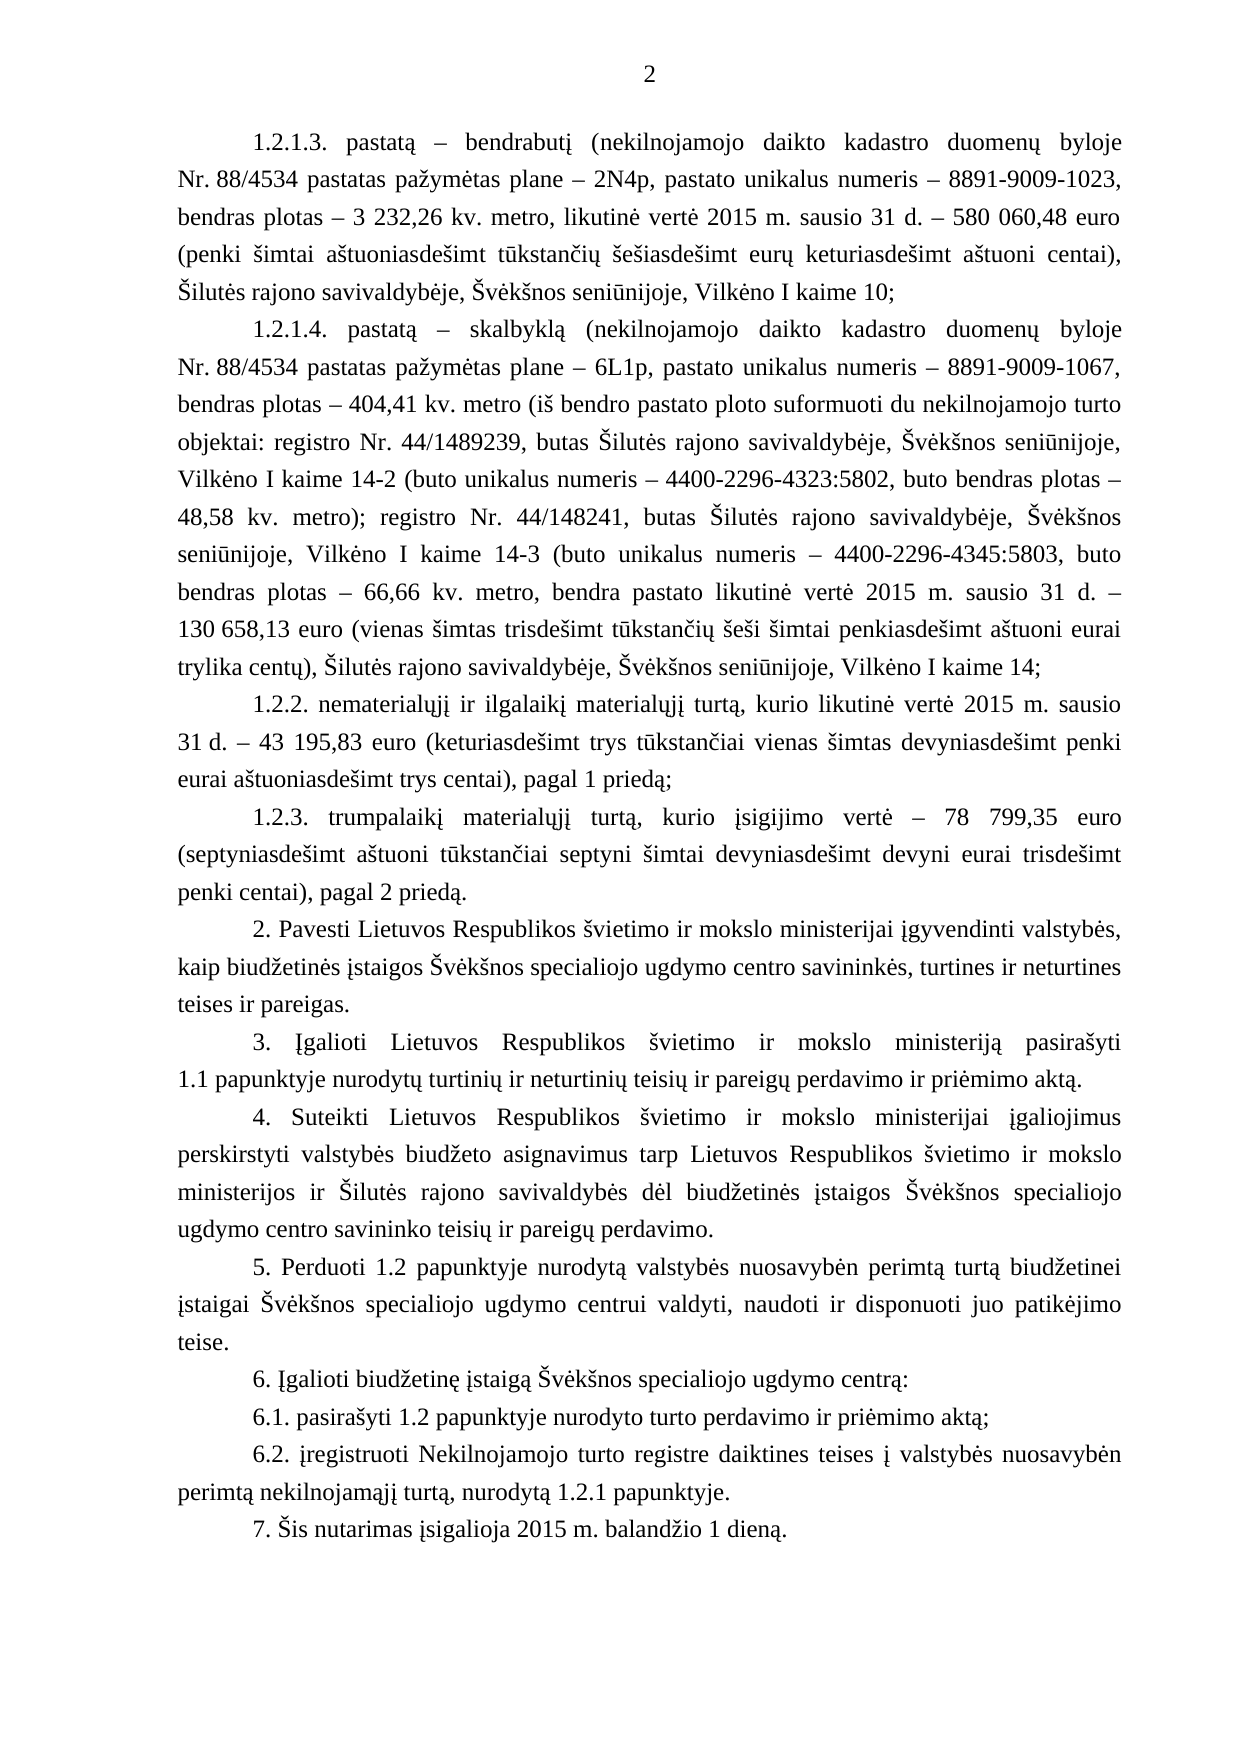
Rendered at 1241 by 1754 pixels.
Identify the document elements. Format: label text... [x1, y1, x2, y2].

text 1.2.2. nematerialųjį ir ilgalaikį materialųjį turtą, kurio likutinė vertė 2015 m. sausio 31 d. – 43 195,83 euro (keturiasdešimt trys tūkstančiai vienas šimtas devyniasdešimt penki eurai aštuoniasdešimt trys centai), pagal 1 priedą; [177, 681, 1122, 793]
text 4. Suteikti Lietuvos Respublikos švietimo ir mokslo ministerijai įgaliojimus perskirstyti valstybės biudžeto asignavimus tarp Lietuvos Respublikos švietimo ir mokslo ministerijos ir Šilutės rajono savivaldybės dėl biudžetinės įstaigos Švėkšnos specialiojo ugdymo centro savininko teisių ir pareigų perdavimo. [177, 1093, 1122, 1243]
text 2. Pavesti Lietuvos Respublikos švietimo ir mokslo ministerijai įgyvendinti valstybės, kaip biudžetinės įstaigos Švėkšnos specialiojo ugdymo centro savininkės, turtines ir neturtines teises ir pareigas. [177, 906, 1122, 1018]
text 5. Perduoti 1.2 papunktyje nurodytą valstybės nuosavybėn perimtą turtą biudžetinei įstaigai Švėkšnos specialiojo ugdymo centrui valdyti, naudoti ir disponuoti juo patikėjimo teise. [177, 1243, 1122, 1356]
text 1.2.1.4. pastatą – skalbyklą (nekilnojamojo daikto kadastro duomenų byloje Nr. 88/4534 pastatas pažymėtas plane – 6L1p, pastato unikalus numeris – 8891-9009-1067, bendras plotas – 404,41 kv. metro (iš bendro pastato ploto suformuoti du nekilnojamojo turto objektai: registro Nr. 44/1489239, butas Šilutės rajono savivaldybėje, Švėkšnos seniūnijoje, Vilkėno I kaime 14-2 (buto unikalus numeris – 4400-2296-4323:5802, buto bendras plotas – 48,58 kv. metro); registro Nr. 44/148241, butas Šilutės rajono savivaldybėje, Švėkšnos seniūnijoje, Vilkėno I kaime 14-3 (buto unikalus numeris – 4400-2296-4345:5803, buto bendras plotas – 66,66 kv. metro, bendra pastato likutinė vertė 2015 m. sausio 31 d. – 130 658,13 euro (vienas šimtas trisdešimt tūkstančių šeši šimtai penkiasdešimt aštuoni eurai trylika centų), Šilutės rajono savivaldybėje, Švėkšnos seniūnijoje, Vilkėno I kaime 14; [177, 306, 1122, 681]
text 6. Įgalioti biudžetinę įstaigą Švėkšnos specialiojo ugdymo centrą: [177, 1356, 1122, 1393]
text 6.1. pasirašyti 1.2 papunktyje nurodyto turto perdavimo ir priėmimo aktą; [177, 1393, 1122, 1431]
text 1.2.1.3. pastatą – bendrabutį (nekilnojamojo daikto kadastro duomenų byloje Nr. 88/4534 pastatas pažymėtas plane – 2N4p, pastato unikalus numeris – 8891-9009-1023, bendras plotas – 3 232,26 kv. metro, likutinė vertė 2015 m. sausio 31 d. – 580 060,48 euro (penki šimtai aštuoniasdešimt tūkstančių šešiasdešimt eurų keturiasdešimt aštuoni centai), Šilutės rajono savivaldybėje, Švėkšnos seniūnijoje, Vilkėno I kaime 10; [177, 118, 1122, 306]
text 1.2.3. trumpalaikį materialųjį turtą, kurio įsigijimo vertė – 78 799,35 euro (septyniasdešimt aštuoni tūkstančiai septyni šimtai devyniasdešimt devyni eurai trisdešimt penki centai), pagal 2 priedą. [177, 793, 1122, 906]
text 7. Šis nutarimas įsigalioja 2015 m. balandžio 1 dieną. [177, 1506, 1122, 1543]
text 3. Įgalioti Lietuvos Respublikos švietimo ir mokslo ministeriją pasirašyti 1.1 papunktyje nurodytų turtinių ir neturtinių teisių ir pareigų perdavimo ir priėmimo aktą. [177, 1018, 1122, 1093]
text 6.2. įregistruoti Nekilnojamojo turto registre daiktines teises į valstybės nuosavybėn perimtą nekilnojamąjį turtą, nurodytą 1.2.1 papunktyje. [177, 1431, 1122, 1506]
